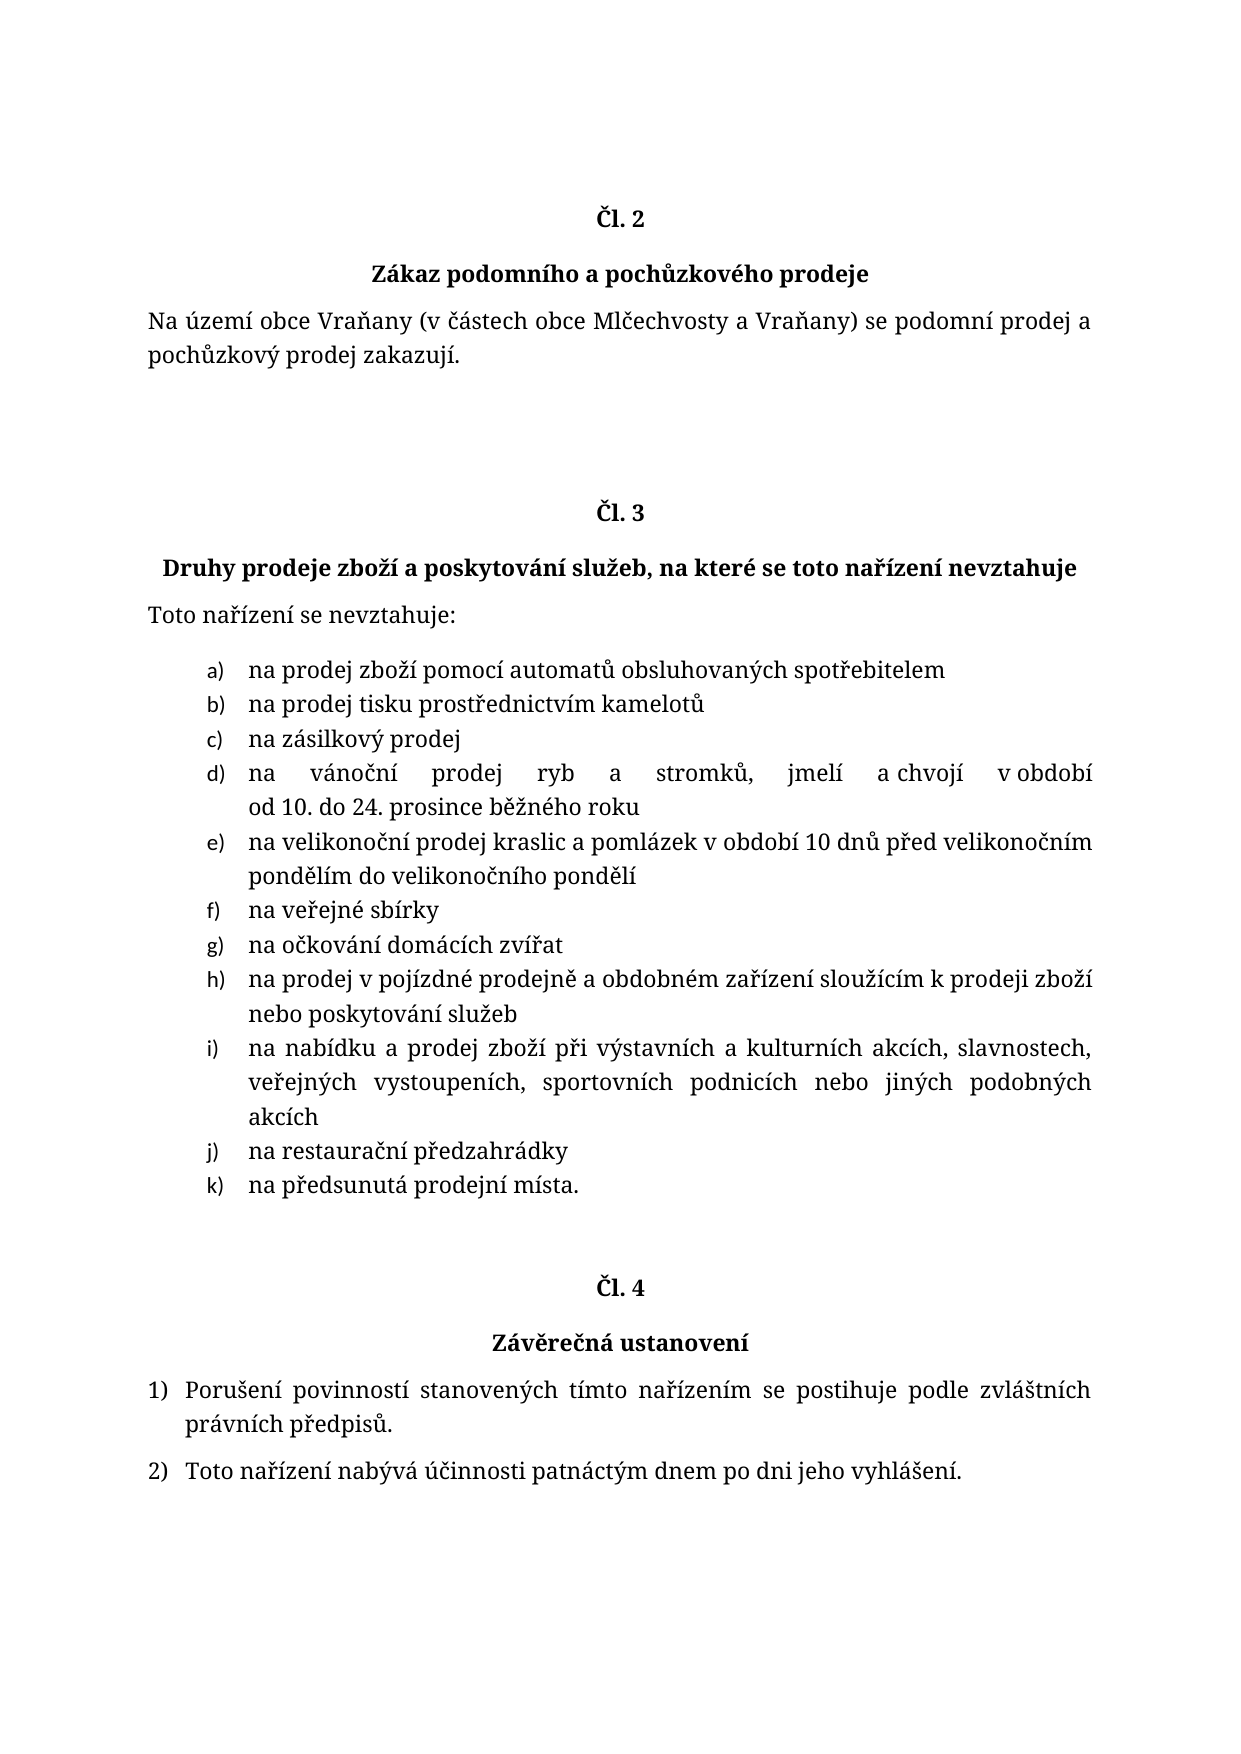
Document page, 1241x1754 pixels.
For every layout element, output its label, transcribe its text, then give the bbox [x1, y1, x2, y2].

text Čl. 3 [148, 497, 1093, 528]
list na vánoční prodej ryb a stromků, jmelí a chvojí v období od 10. do 24. prosince běžného roku [207, 757, 1093, 823]
list na předsunutá prodejní místa. [207, 1169, 1093, 1201]
list Toto nařízení nabývá účinnosti patnáctým dnem po dni jeho vyhlášení. [148, 1455, 1093, 1486]
text Čl. 4 [148, 1272, 1093, 1303]
text Závěrečná ustanovení [148, 1327, 1093, 1358]
list na prodej v pojízdné prodejně a obdobném zařízení sloužícím k prodeji zboží nebo poskytování služeb [207, 963, 1093, 1029]
text Toto nařízení se nevztahuje: [148, 599, 1093, 630]
list Porušení povinností stanovených tímto nařízením se postihuje podle zvláštních právních předpisů. [148, 1374, 1093, 1439]
text Čl. 2 [148, 203, 1093, 234]
list na prodej tisku prostřednictvím kamelotů [207, 688, 1093, 719]
list na prodej zboží pomocí automatů obsluhovaných spotřebitelem [207, 654, 1093, 685]
list na veřejné sbírky [207, 894, 1093, 926]
text Na území obce Vraňany (v částech obce Mlčechvosty a Vraňany) se podomní prodej a pochůzkový prodej zakazují. [148, 305, 1093, 371]
list na velikonoční prodej kraslic a pomlázek v období 10 dnů před velikonočním pondělím do velikonočního pondělí [207, 826, 1093, 891]
text Druhy prodeje zboží a poskytování služeb, na které se toto nařízení nevztahuje [148, 552, 1093, 583]
list na zásilkový prodej [207, 723, 1093, 754]
list na nabídku a prodej zboží při výstavních a kulturních akcích, slavnostech, veřejných vystoupeních, sportovních podnicích nebo jiných podobných akcích [207, 1032, 1093, 1132]
text Zákaz podomního a pochůzkového prodeje [148, 258, 1093, 289]
list na restaurační předzahrádky [207, 1135, 1093, 1166]
list na očkování domácích zvířat [207, 929, 1093, 960]
